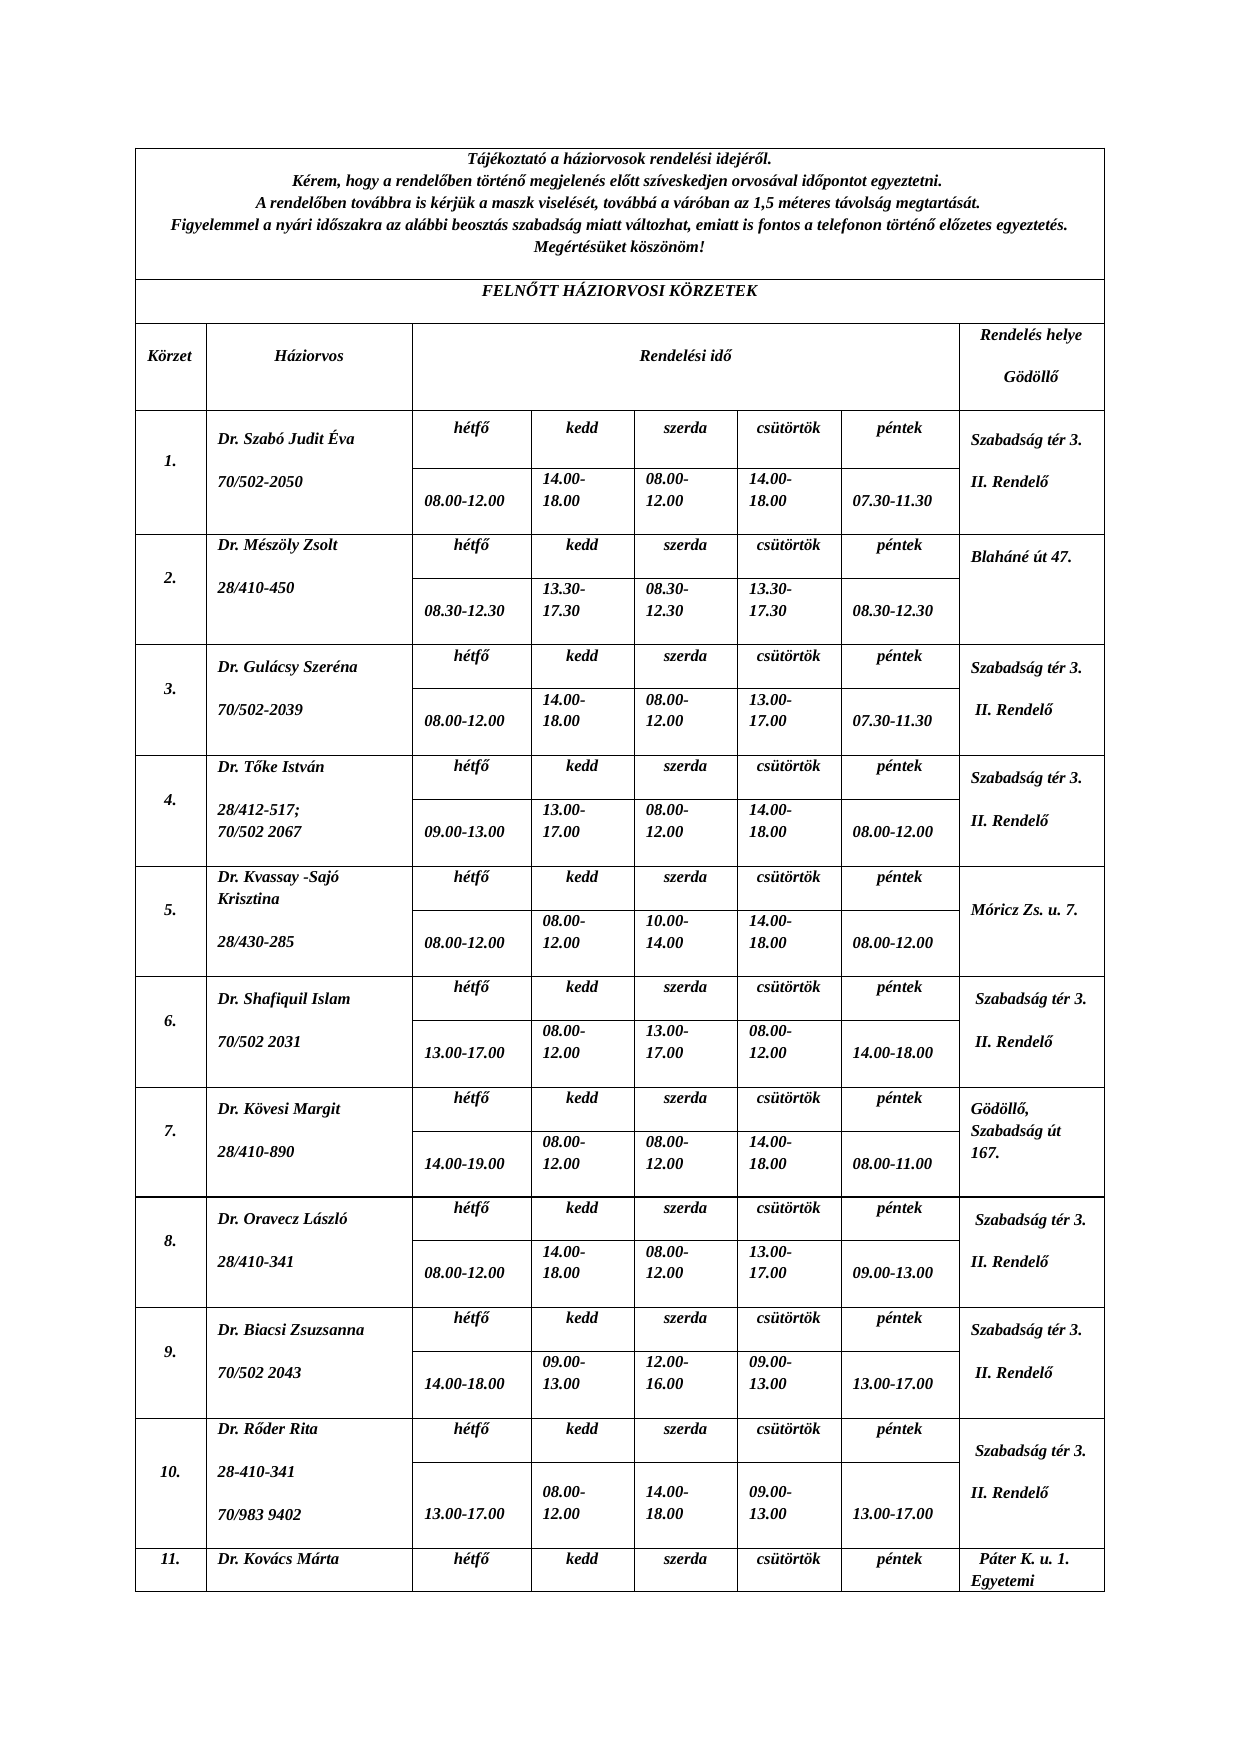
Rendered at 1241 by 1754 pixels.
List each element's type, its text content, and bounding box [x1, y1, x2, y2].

table_cell 13.00-17.00 [532, 800, 634, 866]
table_cell Körzet [136, 324, 206, 410]
table_cell hétfő [413, 756, 531, 799]
table_cell 13.00-17.00 [738, 689, 841, 755]
table_cell csütörtök [738, 1198, 841, 1240]
table_cell FELNŐTT HÁZIORVOSI KÖRZETEK [136, 280, 1104, 323]
table_cell 13.30-17.30 [532, 579, 634, 644]
table_cell 2. [136, 535, 206, 644]
table_cell szerda [635, 867, 737, 910]
table_cell hétfő [413, 1088, 531, 1131]
table_cell szerda [635, 1198, 737, 1240]
table_cell péntek [842, 867, 959, 910]
table_cell 12.00-16.00 [635, 1352, 737, 1418]
table_cell 13.00-17.00 [842, 1463, 959, 1547]
table_cell szerda [635, 756, 737, 799]
table_cell 09.00-13.00 [413, 800, 531, 866]
table_cell kedd [532, 1549, 634, 1591]
table_cell csütörtök [738, 645, 841, 688]
table_cell 7. [136, 1088, 206, 1196]
table_cell péntek [842, 1198, 959, 1240]
table_cell kedd [532, 645, 634, 688]
table_cell 13.00-17.00 [413, 1021, 531, 1087]
table_cell 14.00-18.00 [532, 1241, 634, 1307]
table_cell 08.00-12.00 [842, 800, 959, 866]
table_cell 1. [136, 411, 206, 534]
table_cell hétfő [413, 1549, 531, 1591]
table_cell Dr. Kvassay -Sajó Krisztina 28/430-285 [207, 867, 412, 976]
table_cell 13.00-17.00 [635, 1021, 737, 1087]
table_cell Szabadság tér 3. II. Rendelő [960, 977, 1104, 1087]
table_cell 13.00-17.00 [413, 1463, 531, 1547]
table_cell hétfő [413, 411, 531, 468]
table_cell kedd [532, 756, 634, 799]
table_cell Szabadság tér 3. II. Rendelő [960, 1308, 1104, 1418]
table_cell Gödöllő, Szabadság út 167. [960, 1088, 1104, 1196]
table_cell csütörtök [738, 1308, 841, 1351]
table_cell 08.00-12.00 [635, 1132, 737, 1196]
table_cell csütörtök [738, 756, 841, 799]
table_cell hétfő [413, 1198, 531, 1240]
table_header Tájékoztató a háziorvosok rendelési idejéről. Kérem, hogy a rendelőben történő megjelenés előtt szíveskedjen orvosával időpontot egyeztetni. A rendelőben továbbra is kérjük a maszk viselését, továbbá a váróban az 1,5 méteres távolság megtartását. Figyelemmel a nyári időszakra az alábbi beosztás szabadság miatt változhat, emiatt is fontos a telefonon történő előzetes egyeztetés. Megértésüket köszönöm! [136, 149, 1104, 279]
table_cell 5. [136, 867, 206, 976]
table_cell 08.00-11.00 [842, 1132, 959, 1196]
table_cell 14.00-19.00 [413, 1132, 531, 1196]
table_cell Szabadság tér 3. II. Rendelő [960, 1419, 1104, 1547]
table_cell 08.30-12.30 [413, 579, 531, 644]
table_cell 4. [136, 756, 206, 866]
table_cell Blaháné út 47. [960, 535, 1104, 644]
table_cell Rendelés helye Gödöllő [960, 324, 1104, 410]
table_cell 13.00-17.00 [738, 1241, 841, 1307]
table_cell szerda [635, 645, 737, 688]
table_cell 08.30-12.30 [842, 579, 959, 644]
table_cell 08.00-12.00 [738, 1021, 841, 1087]
table_cell szerda [635, 535, 737, 577]
table_cell Dr. Rőder Rita 28-410-341 70/983 9402 [207, 1419, 412, 1547]
table_cell 10.00-14.00 [635, 911, 737, 976]
table_cell 08.00-12.00 [842, 911, 959, 976]
table_cell kedd [532, 1088, 634, 1131]
table_cell 08.00-12.00 [532, 1021, 634, 1087]
table_cell szerda [635, 411, 737, 468]
table_cell 14.00-18.00 [738, 1132, 841, 1196]
table_cell csütörtök [738, 1088, 841, 1131]
table_cell kedd [532, 535, 634, 577]
table_cell kedd [532, 1308, 634, 1351]
table_cell 14.00-18.00 [738, 911, 841, 976]
table_cell szerda [635, 1308, 737, 1351]
table_cell kedd [532, 1198, 634, 1240]
table_cell 08.00-12.00 [635, 469, 737, 534]
table_cell 6. [136, 977, 206, 1087]
table_cell Szabadság tér 3. II. Rendelő [960, 645, 1104, 755]
table_cell hétfő [413, 1308, 531, 1351]
table_cell Dr. Biacsi Zsuzsanna 70/502 2043 [207, 1308, 412, 1418]
table_cell 08.00-12.00 [532, 1132, 634, 1196]
table_cell péntek [842, 1419, 959, 1462]
table_cell csütörtök [738, 1549, 841, 1591]
table_cell szerda [635, 1088, 737, 1131]
table_cell Dr. Shafiquil Islam 70/502 2031 [207, 977, 412, 1087]
table_cell 08.00-12.00 [413, 911, 531, 976]
table_cell Szabadság tér 3. II. Rendelő [960, 1198, 1104, 1307]
table_cell kedd [532, 411, 634, 468]
table_cell péntek [842, 1308, 959, 1351]
table_cell 08.30-12.30 [635, 579, 737, 644]
table_cell hétfő [413, 535, 531, 577]
table_cell Dr. Tőke István 28/412-517; 70/502 2067 [207, 756, 412, 866]
table_cell 14.00-18.00 [532, 469, 634, 534]
table_cell 11. [136, 1549, 206, 1591]
table_cell péntek [842, 977, 959, 1020]
table_cell Rendelési idő [413, 324, 959, 410]
table_cell csütörtök [738, 1419, 841, 1462]
table_cell 08.00-12.00 [635, 689, 737, 755]
table_cell 3. [136, 645, 206, 755]
table_cell 08.00-12.00 [413, 689, 531, 755]
table_cell Szabadság tér 3. II. Rendelő [960, 756, 1104, 866]
table_cell Dr. Gulácsy Szeréna 70/502-2039 [207, 645, 412, 755]
table_cell 09.00-13.00 [532, 1352, 634, 1418]
table_cell csütörtök [738, 977, 841, 1020]
table_cell péntek [842, 411, 959, 468]
table_cell 08.00-12.00 [413, 1241, 531, 1307]
table_cell Dr. Kövesi Margit 28/410-890 [207, 1088, 412, 1196]
table_cell péntek [842, 535, 959, 577]
table_cell csütörtök [738, 535, 841, 577]
table_cell szerda [635, 977, 737, 1020]
table_cell kedd [532, 1419, 634, 1462]
table_cell 9. [136, 1308, 206, 1418]
table_cell Szabadság tér 3. II. Rendelő [960, 411, 1104, 534]
table_cell 14.00-18.00 [635, 1463, 737, 1547]
table_cell 10. [136, 1419, 206, 1547]
table_cell 14.00-18.00 [413, 1352, 531, 1418]
table_cell 08.00-12.00 [532, 911, 634, 976]
table_cell 09.00-13.00 [738, 1463, 841, 1547]
table_cell 14.00-18.00 [738, 469, 841, 534]
table_cell 07.30-11.30 [842, 689, 959, 755]
table_cell Páter K. u. 1. Egyetemi [960, 1549, 1104, 1591]
table_cell 08.00-12.00 [635, 800, 737, 866]
table_cell 14.00-18.00 [738, 800, 841, 866]
table_cell 14.00-18.00 [842, 1021, 959, 1087]
table_cell 13.30-17.30 [738, 579, 841, 644]
table_cell szerda [635, 1419, 737, 1462]
table_cell Dr. Mészöly Zsolt 28/410-450 [207, 535, 412, 644]
table_cell 08.00-12.00 [532, 1463, 634, 1547]
table_cell péntek [842, 645, 959, 688]
table_cell 09.00-13.00 [738, 1352, 841, 1418]
table_cell 08.00-12.00 [413, 469, 531, 534]
table_cell 8. [136, 1198, 206, 1307]
table_cell péntek [842, 1088, 959, 1131]
table_cell 13.00-17.00 [842, 1352, 959, 1418]
table_cell kedd [532, 977, 634, 1020]
table_cell 14.00-18.00 [532, 689, 634, 755]
table_cell Dr. Oravecz László 28/410-341 [207, 1198, 412, 1307]
table_cell csütörtök [738, 867, 841, 910]
table_cell hétfő [413, 1419, 531, 1462]
table_cell kedd [532, 867, 634, 910]
table_cell 07.30-11.30 [842, 469, 959, 534]
table_cell Háziorvos [207, 324, 412, 410]
table_cell Dr. Kovács Márta [207, 1549, 412, 1591]
table_cell péntek [842, 756, 959, 799]
table_cell Dr. Szabó Judit Éva 70/502-2050 [207, 411, 412, 534]
table_cell 08.00-12.00 [635, 1241, 737, 1307]
table_cell szerda [635, 1549, 737, 1591]
table_cell péntek [842, 1549, 959, 1591]
table_cell hétfő [413, 645, 531, 688]
table_cell Móricz Zs. u. 7. [960, 867, 1104, 976]
table_cell 09.00-13.00 [842, 1241, 959, 1307]
table_cell hétfő [413, 977, 531, 1020]
table_cell hétfő [413, 867, 531, 910]
table_cell csütörtök [738, 411, 841, 468]
